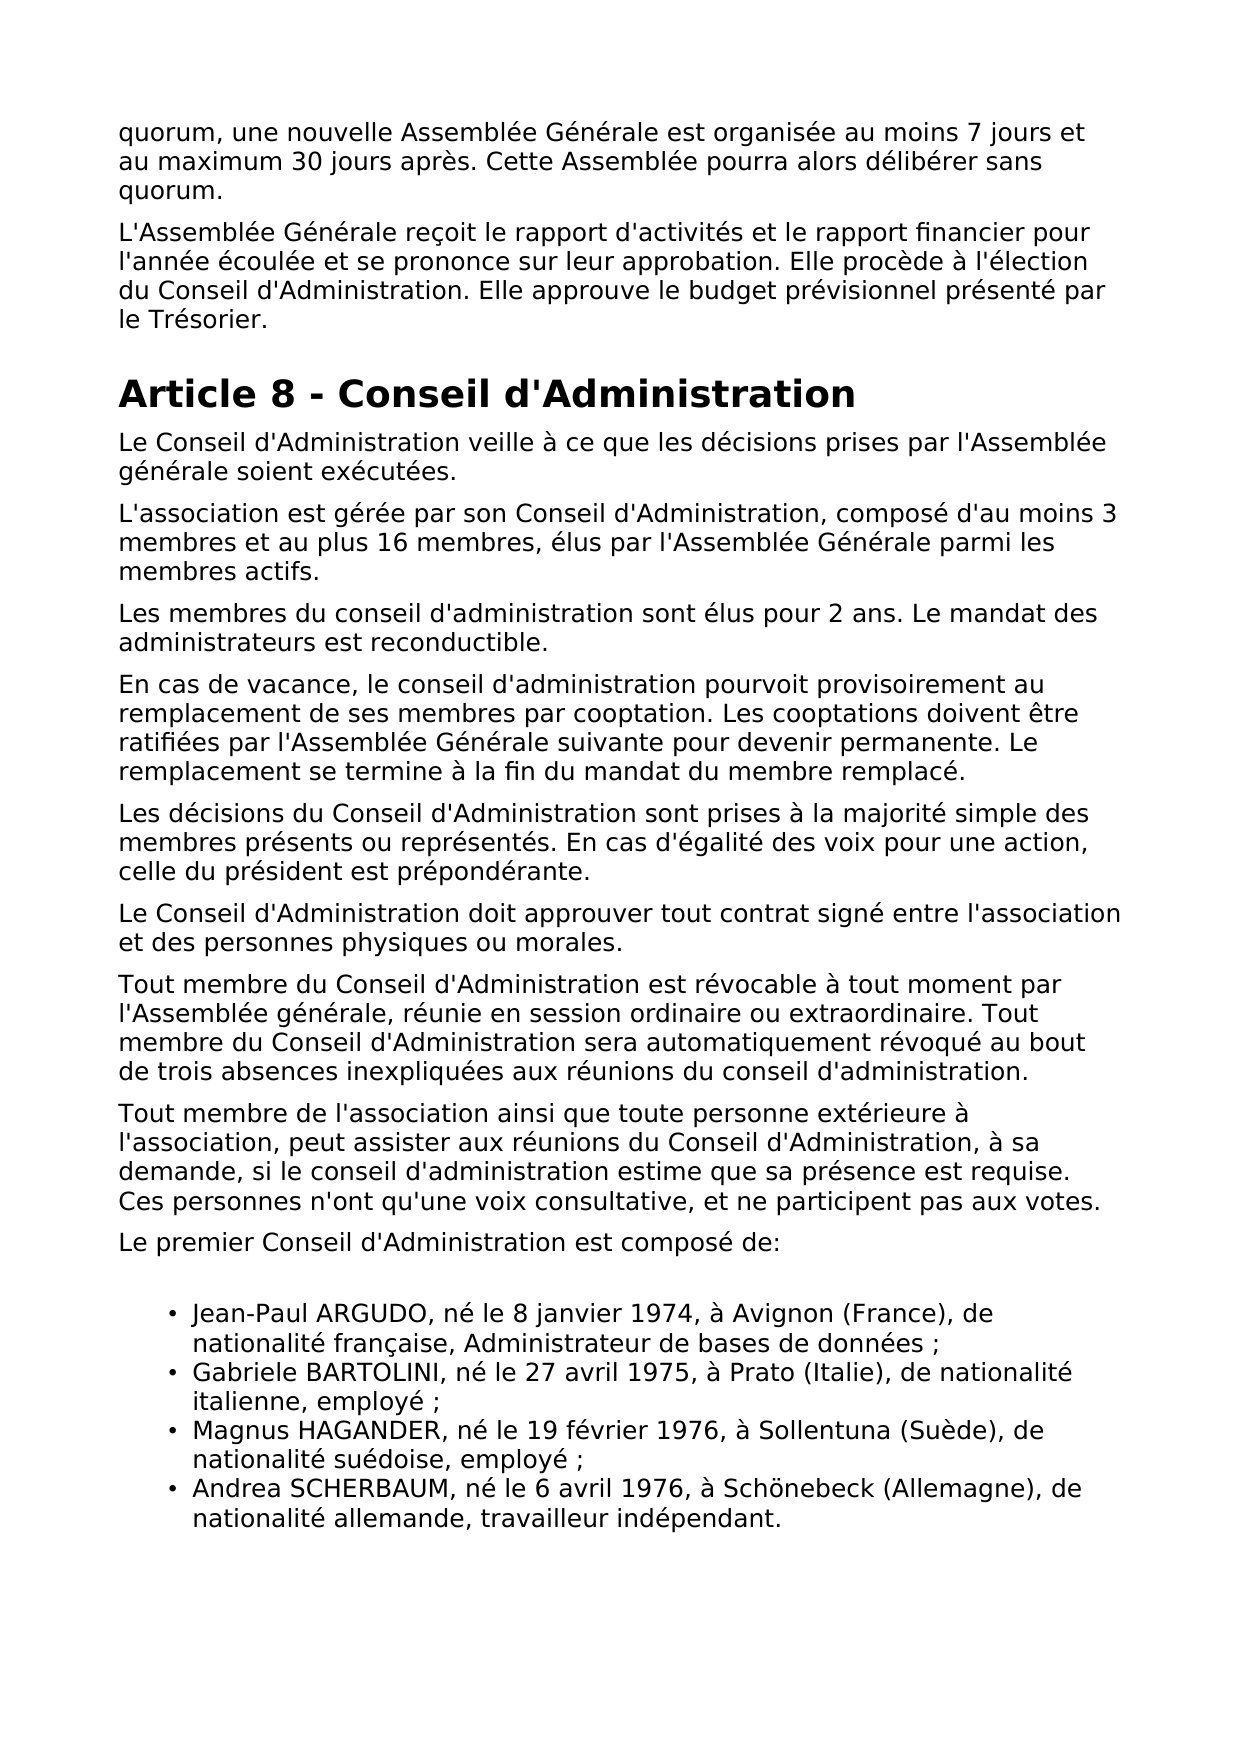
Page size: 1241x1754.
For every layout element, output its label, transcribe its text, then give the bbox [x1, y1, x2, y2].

text L'association est gérée par son Conseil d'Administration, composé d'au moins 3 membres et au plus 16 membres, élus par l'Assemblée Générale parmi les membres actifs. [118, 499, 1122, 587]
text Tout membre de l'association ainsi que toute personne extérieure à l'association, peut assister aux réunions du Conseil d'Administration, à sa demande, si le conseil d'administration estime que sa présence est requise. Ces personnes n'ont qu'une voix consultative, et ne participent pas aux votes. [118, 1099, 1122, 1216]
text Les décisions du Conseil d'Administration sont prises à la majorité simple des membres présents ou représentés. En cas d'égalité des voix pour une action, celle du président est prépondérante. [118, 799, 1122, 887]
subtitle Article 8 - Conseil d'Administration [118, 372, 1122, 416]
list Magnus HAGANDER, né le 19 février 1976, à Sollentuna (Suède), de nationalité suédoise, employé ; [177, 1416, 1122, 1474]
text Tout membre du Conseil d'Administration est révocable à tout moment par l'Assemblée générale, réunie en session ordinaire ou extraordinaire. Tout membre du Conseil d'Administration sera automatiquement révoqué au bout de trois absences inexpliquées aux réunions du conseil d'administration. [118, 970, 1122, 1087]
text L'Assemblée Générale reçoit le rapport d'activités et le rapport financier pour l'année écoulée et se prononce sur leur approbation. Elle procède à l'élection du Conseil d'Administration. Elle approuve le budget prévisionnel présenté par le Trésorier. [118, 218, 1122, 335]
text Le Conseil d'Administration doit approuver tout contrat signé entre l'association et des personnes physiques ou morales. [118, 899, 1122, 958]
list Gabriele BARTOLINI, né le 27 avril 1975, à Prato (Italie), de nationalité italienne, employé ; [177, 1358, 1122, 1416]
text Les membres du conseil d'administration sont élus pour 2 ans. Le mandat des administrateurs est reconductible. [118, 599, 1122, 658]
text quorum, une nouvelle Assemblée Générale est organisée au moins 7 jours et au maximum 30 jours après. Cette Assemblée pourra alors délibérer sans quorum. [118, 118, 1122, 206]
text Le Conseil d'Administration veille à ce que les décisions prises par l'Assemblée générale soient exécutées. [118, 428, 1122, 487]
text En cas de vacance, le conseil d'administration pourvoit provisoirement au remplacement de ses membres par cooptation. Les cooptations doivent être ratifiées par l'Assemblée Générale suivante pour devenir permanente. Le remplacement se termine à la fin du mandat du membre remplacé. [118, 670, 1122, 787]
list Andrea SCHERBAUM, né le 6 avril 1976, à Schönebeck (Allemagne), de nationalité allemande, travailleur indépendant. [177, 1474, 1122, 1533]
text Le premier Conseil d'Administration est composé de: [118, 1228, 1122, 1258]
list Jean-Paul ARGUDO, né le 8 janvier 1974, à Avignon (France), de nationalité française, Administrateur de bases de données ; [177, 1299, 1122, 1358]
